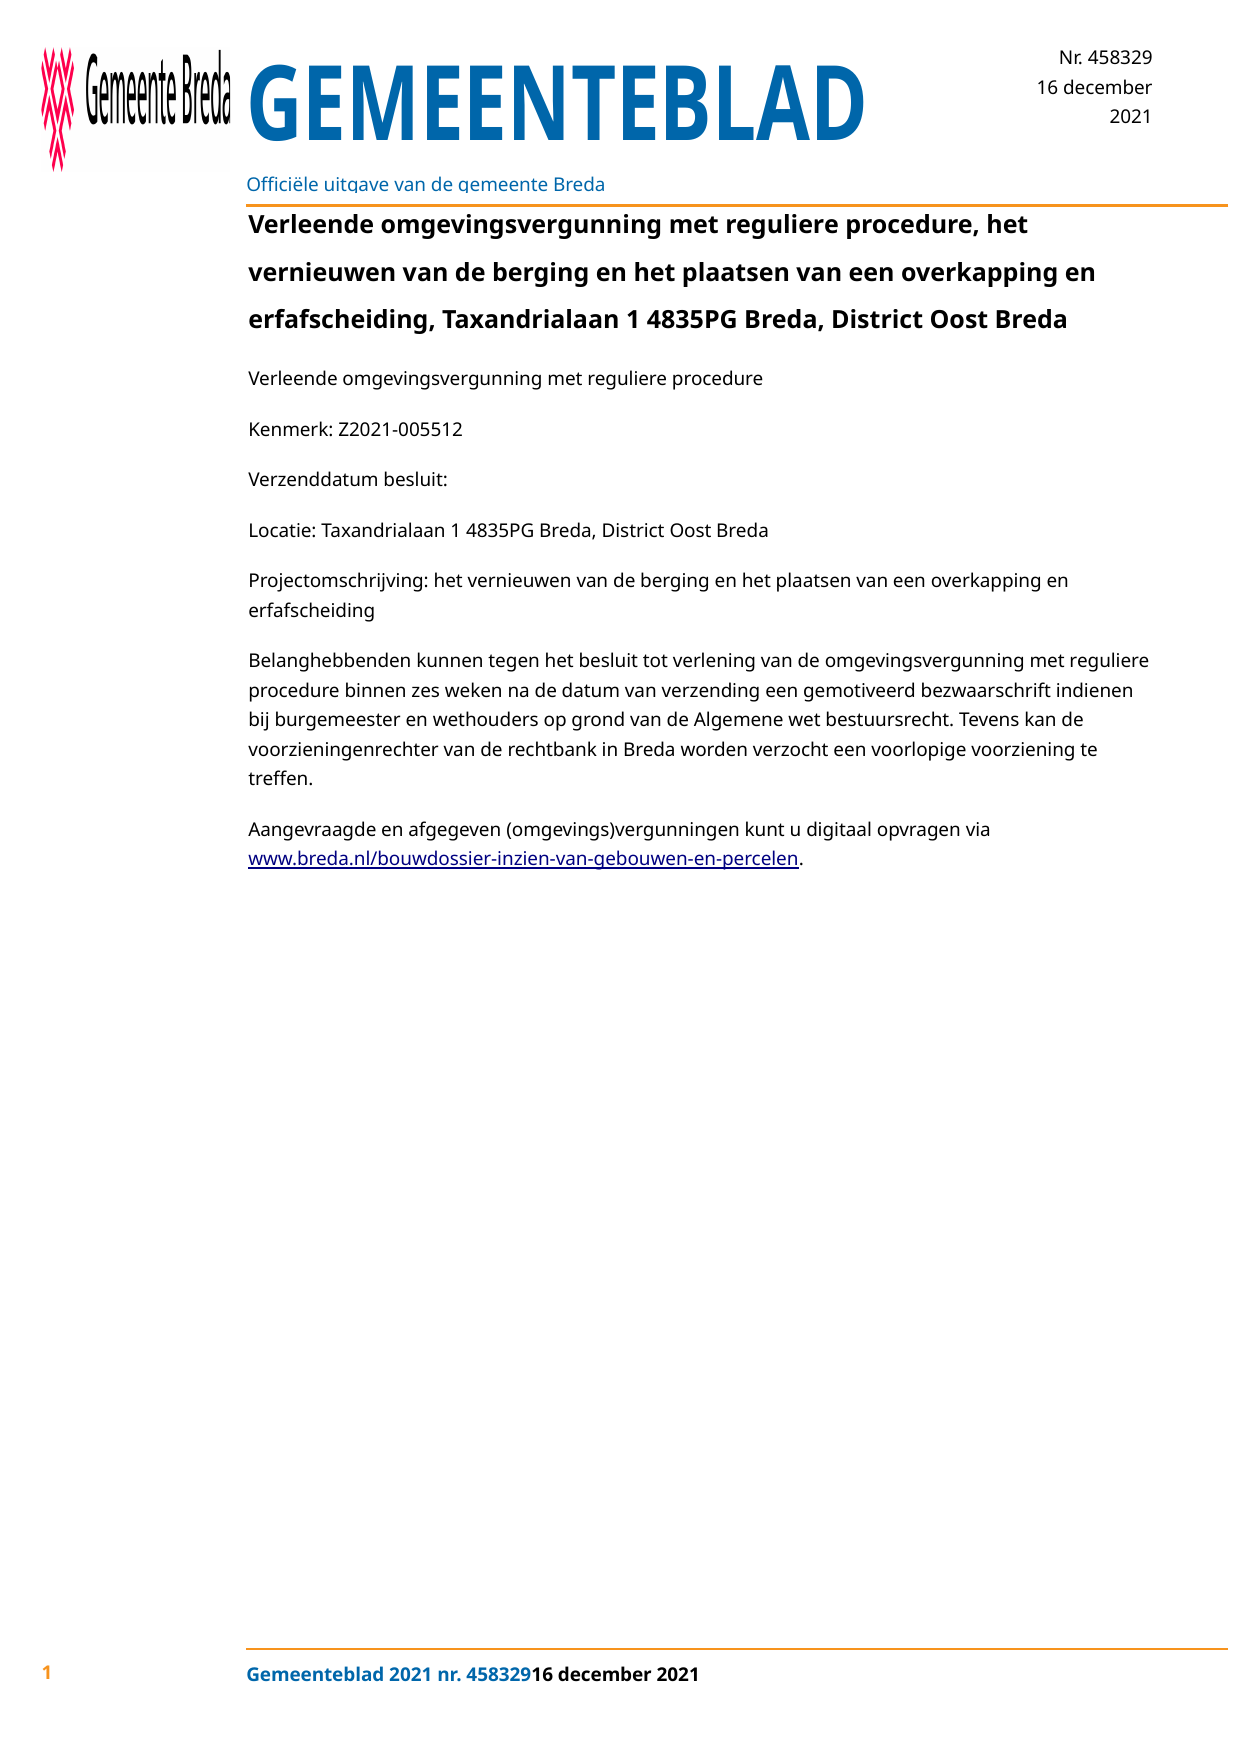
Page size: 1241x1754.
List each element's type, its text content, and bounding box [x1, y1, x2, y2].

picture [41, 47, 231, 172]
text Verleende omgevingsvergunning met reguliere procedure [248, 366, 1152, 391]
text Locatie: Taxandrialaan 1 4835PG Breda, District Oost Breda [248, 517, 1152, 542]
text Verzenddatum besluit: [248, 466, 1152, 492]
text Aangevraagde en afgegeven (omgevings)vergunningen kunt u digitaal opvragen via www.breda.nl/bouwdossier-inzien-van-gebouwen-en-percelen. [248, 816, 1152, 871]
text Verleende omgevingsvergunning met reguliere procedure, het vernieuwen van de berging en het plaatsen van een overkapping en erfafscheiding, Taxandrialaan 1 4835PG Breda, District Oost Breda [248, 207, 1152, 336]
text Projectomschrijving: het vernieuwen van de berging en het plaatsen van een overkapping en erfafscheiding [248, 567, 1152, 622]
text Kenmerk: Z2021-005512 [248, 416, 1152, 442]
text Belanghebbenden kunnen tegen het besluit tot verlening van de omgevingsvergunning met reguliere procedure binnen zes weken na de datum van verzending een gemotiveerd bezwaarschrift indienen bij burgemeester en wethouders op grond van de Algemene wet bestuursrecht. Tevens kan de voorzieningenrechter van de rechtbank in Breda worden verzocht een voorlopige voorziening te treffen. [248, 647, 1152, 791]
